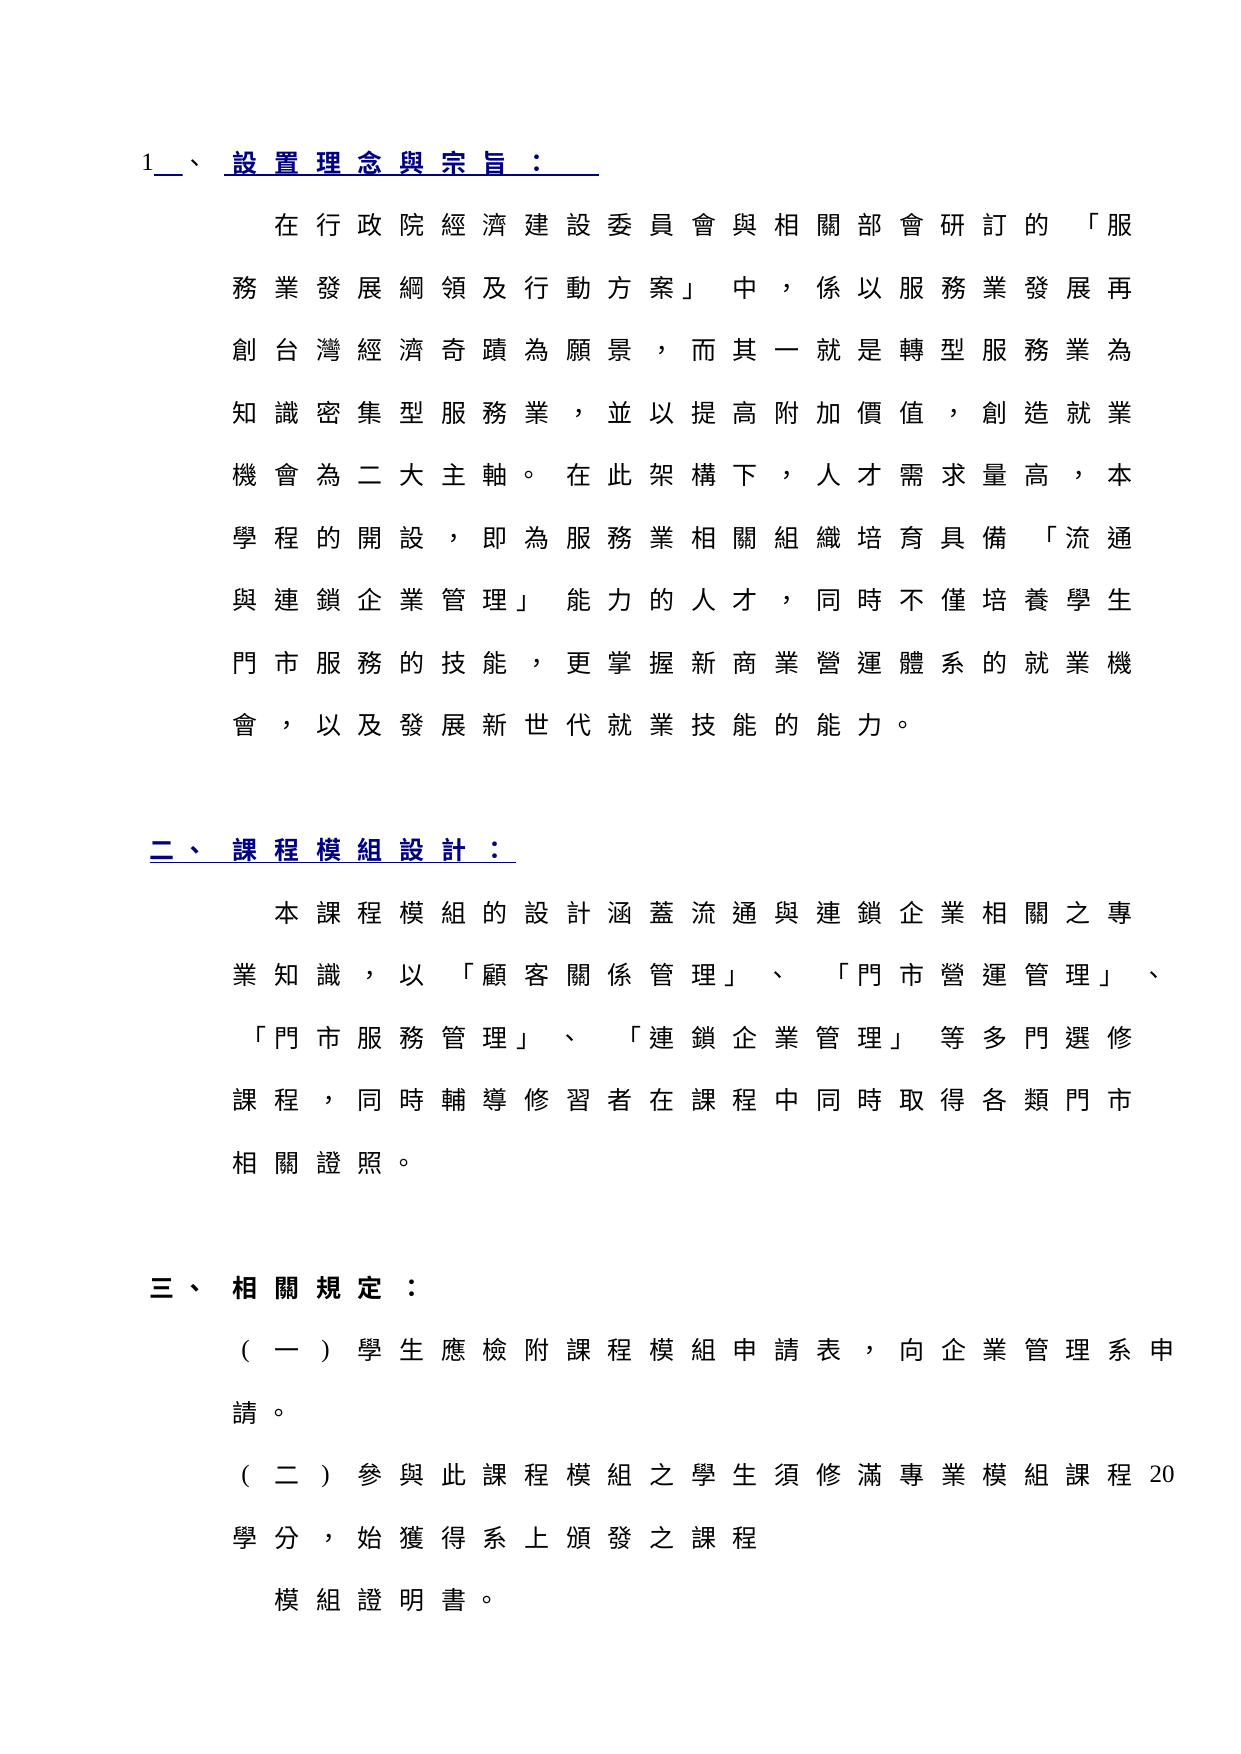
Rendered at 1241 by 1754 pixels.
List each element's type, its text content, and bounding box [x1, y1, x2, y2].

text (一) 學生應檢附課程模組申請表，向企業管理系申請。 [187, 1307, 1212, 1432]
text 三、相關規定： [136, 1244, 1141, 1307]
text (二) 參與此課程模組之學生須修滿專業模組課程20學分，始獲得系上頒發之課程 [187, 1432, 1212, 1557]
list 設置理念與宗旨： [136, 119, 1141, 182]
text 模組證明書。 [205, 1557, 1212, 1619]
text 二、課程模組設計： [136, 807, 1141, 869]
text 本課程模組的設計涵蓋流通與連鎖企業相關之專業知識，以「顧客關係管理」、「門市營運管理」、「門市服務管理」、「連鎖企業管理」等多門選修課程，同時輔導修習者在課程中同時取得各類門市相關證照。 [186, 869, 1141, 1182]
text 在行政院經濟建設委員會與相關部會研訂的「服務業發展綱領及行動方案」中，係以服務業發展再創台灣經濟奇蹟為願景，而其一就是轉型服務業為知識密集型服務業，並以提高附加價值，創造就業機會為二大主軸。在此架構下，人才需求量高，本學程的開設，即為服務業相關組織培育具備「流通與連鎖企業管理」能力的人才，同時不僅培養學生門市服務的技能，更掌握新商業營運體系的就業機會，以及發展新世代就業技能的能力。 [186, 182, 1141, 744]
